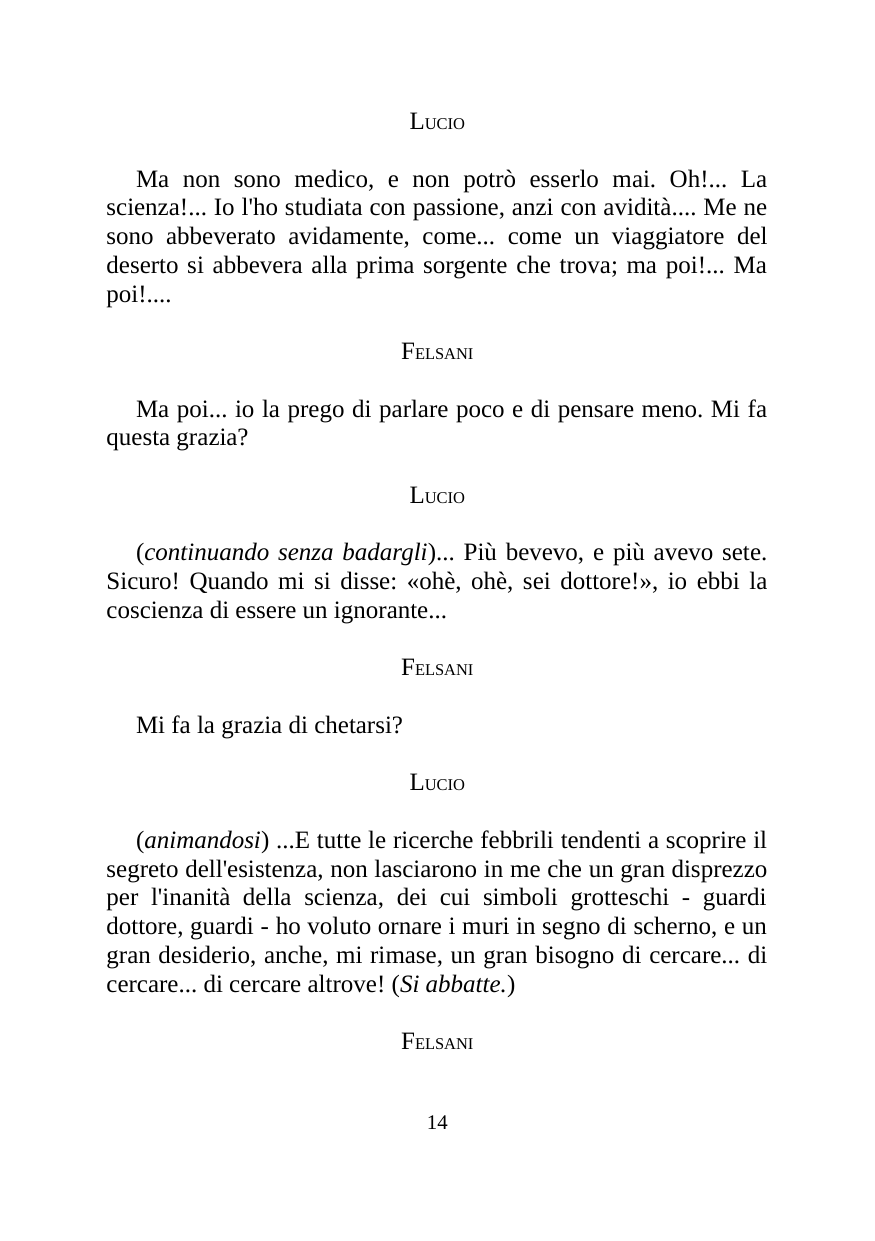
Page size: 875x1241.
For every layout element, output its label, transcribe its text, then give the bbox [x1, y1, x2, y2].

text Felsani [106, 652, 768, 681]
text Mi fa la grazia di chetarsi? [106, 710, 768, 739]
text Lucio [106, 106, 768, 135]
text Felsani [106, 336, 768, 365]
text (continuando senza badargli)... Più bevevo, e più avevo sete. Sicuro! Quando mi si disse: «ohè, ohè, sei dottore!», io ebbi la coscienza di essere un ignorante... [106, 537, 768, 624]
text Lucio [106, 767, 768, 796]
text Lucio [106, 480, 768, 509]
text Ma poi... io la prego di parlare poco e di pensare meno. Mi fa questa grazia? [106, 394, 768, 451]
text (animandosi) ...E tutte le ricerche febbrili tendenti a scoprire il segreto dell'esistenza, non lasciarono in me che un gran disprezzo per l'inanità della scienza, dei cui simboli grotteschi - guardi dottore, guardi - ho voluto ornare i muri in segno di scherno, e un gran desiderio, anche, mi rimase, un gran bisogno di cercare... di cercare... di cercare altrove! (Si abbatte.) [106, 825, 768, 997]
text Felsani [106, 1026, 768, 1055]
text Ma non sono medico, e non potrò esserlo mai. Oh!... La scienza!... Io l'ho studiata con passione, anzi con avidità.... Me ne sono abbeverato avidamente, come... come un viaggiatore del deserto si abbevera alla prima sorgente che trova; ma poi!... Ma poi!.... [106, 164, 768, 307]
